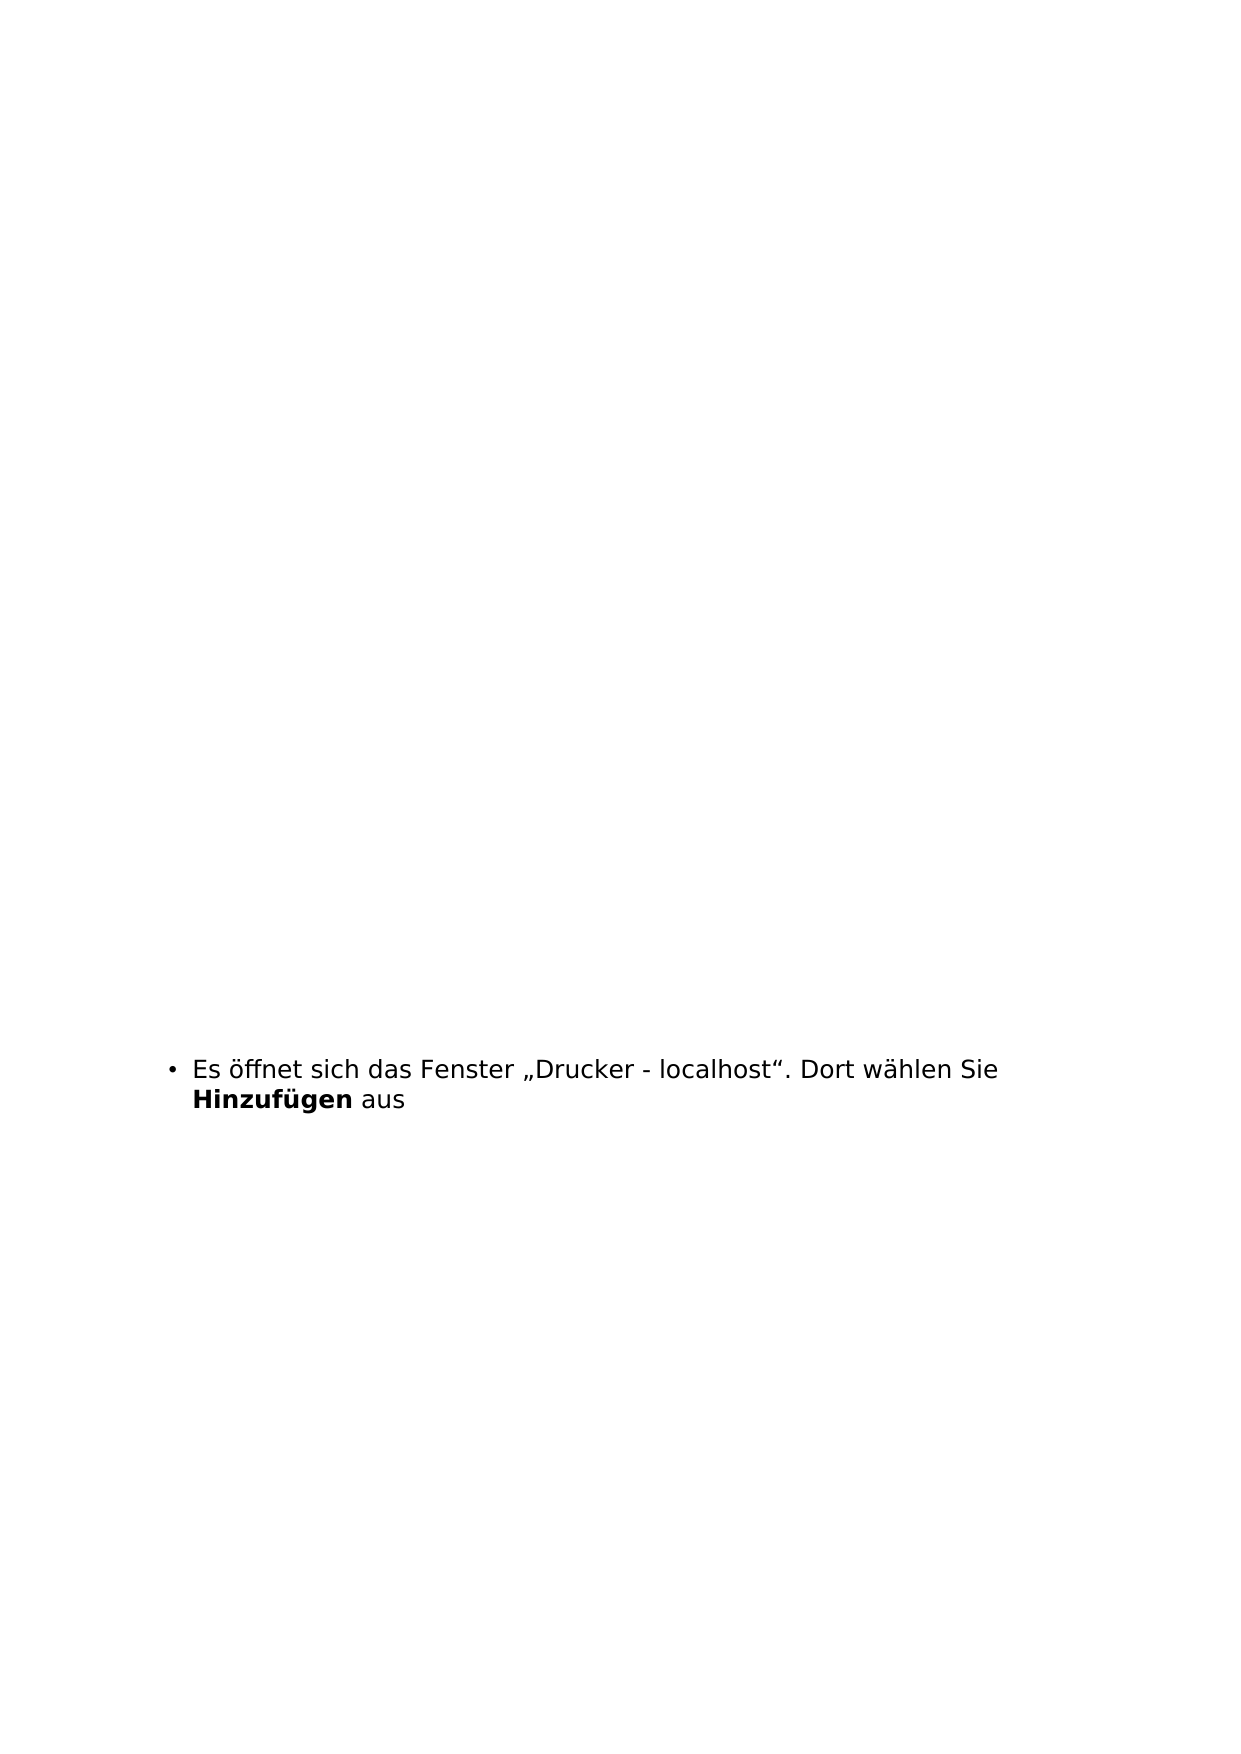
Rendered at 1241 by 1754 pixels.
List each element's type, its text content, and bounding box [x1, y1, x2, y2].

list Es öffnet sich das Fenster „Drucker - localhost“. Dort wählen Sie Hinzufügen aus [177, 858, 1122, 1114]
